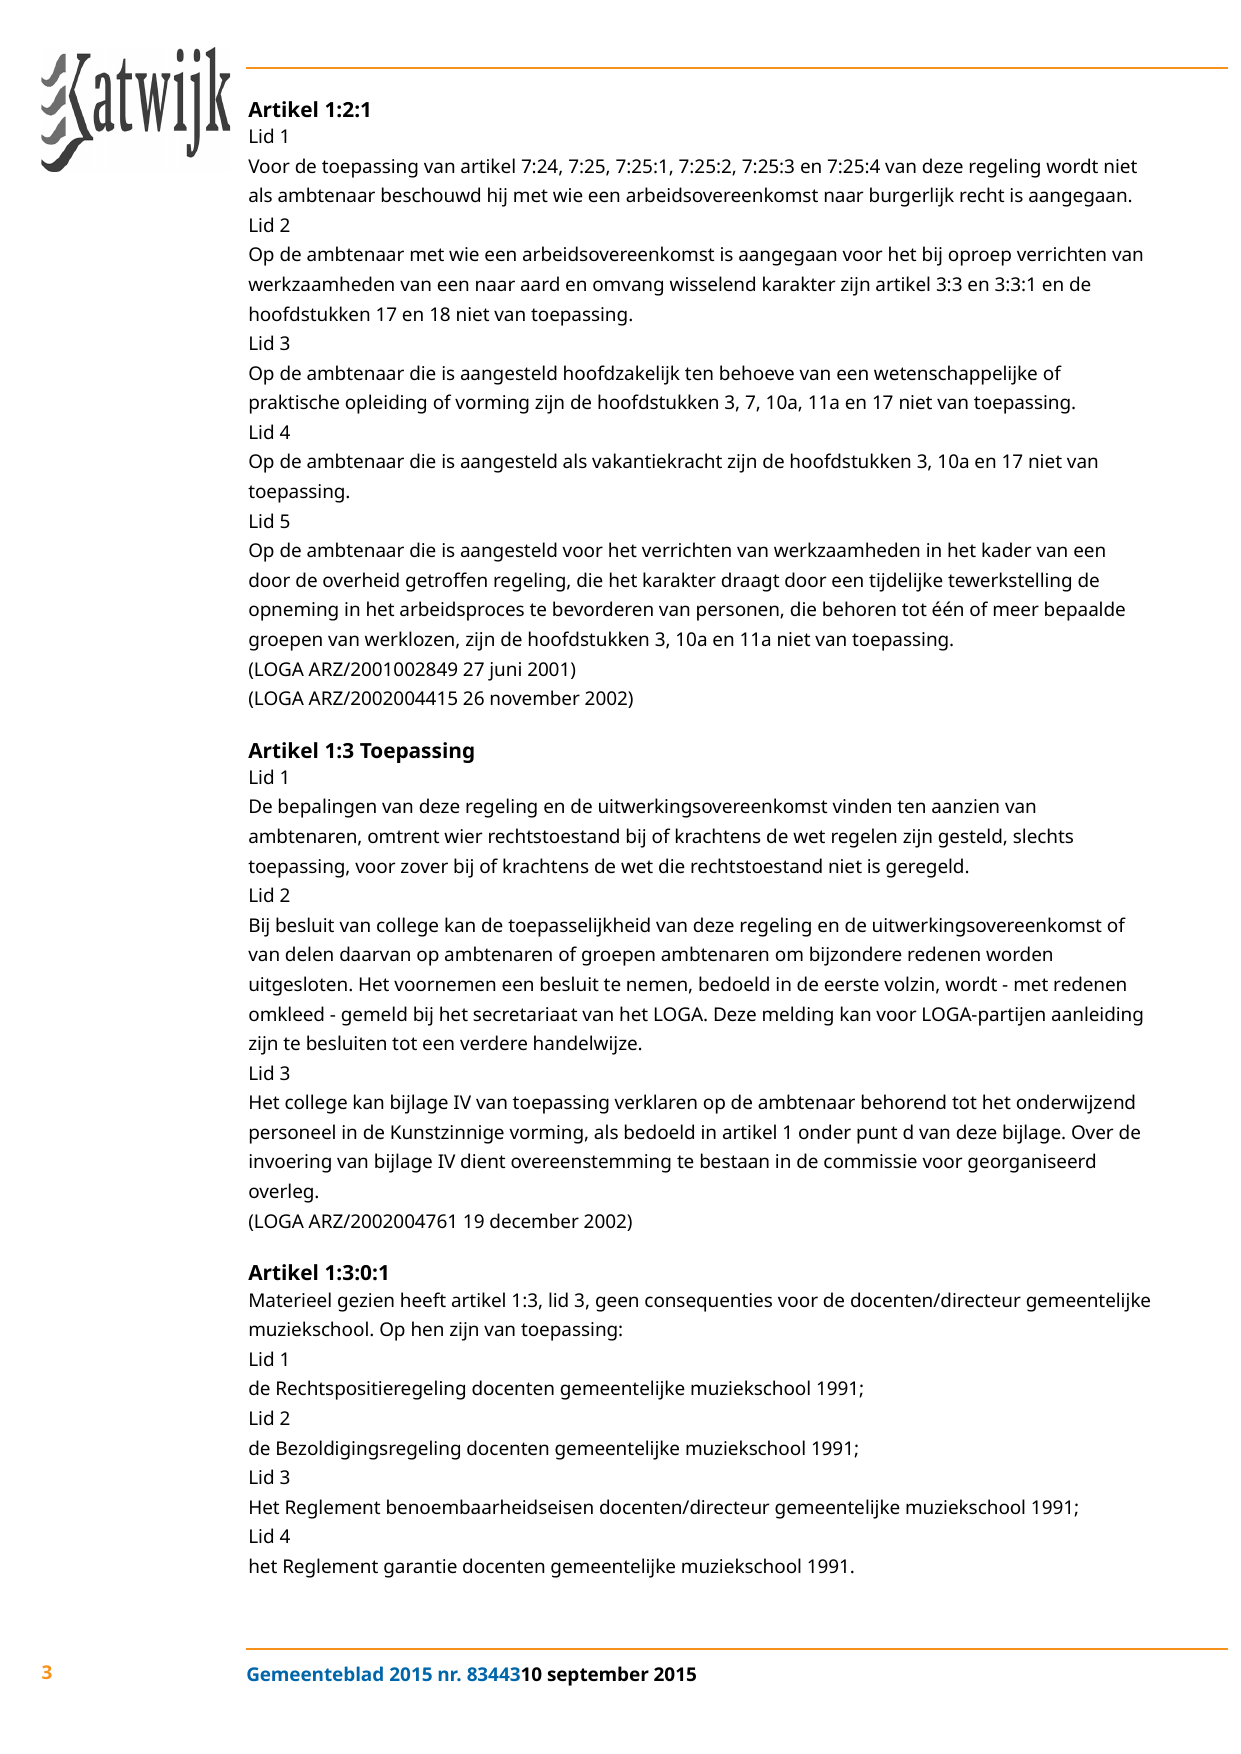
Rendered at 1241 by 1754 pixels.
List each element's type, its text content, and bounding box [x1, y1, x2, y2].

text Lid 2 [248, 882, 1152, 908]
text Het college kan bijlage IV van toepassing verklaren op de ambtenaar behorend tot het onderwijzend personeel in de Kunstzinnige vorming, als bedoeld in artikel 1 onder punt d van deze bijlage. Over de invoering van bijlage IV dient overeenstemming te bestaan in de commissie voor georganiseerd overleg. [248, 1089, 1152, 1204]
text Voor de toepassing van artikel 7:24, 7:25, 7:25:1, 7:25:2, 7:25:3 en 7:25:4 van deze regeling wordt niet als ambtenaar beschouwd hij met wie een arbeidsovereenkomst naar burgerlijk recht is aangegaan. [248, 153, 1152, 208]
text Lid 1 [248, 123, 1152, 149]
text Op de ambtenaar die is aangesteld voor het verrichten van werkzaamheden in het kader van een door de overheid getroffen regeling, die het karakter draagt door een tijdelijke tewerkstelling de opneming in het arbeidsproces te bevorderen van personen, die behoren tot één of meer bepaalde groepen van werklozen, zijn de hoofdstukken 3, 10a en 11a niet van toepassing. [248, 537, 1152, 652]
text Lid 2 [248, 212, 1152, 238]
text Lid 3 [248, 1060, 1152, 1086]
text Lid 5 [248, 508, 1152, 533]
text Artikel 1:2:1 [248, 95, 1152, 123]
text De bepalingen van deze regeling en de uitwerkingsovereenkomst vinden ten aanzien van ambtenaren, omtrent wier rechtstoestand bij of krachtens de wet regelen zijn gesteld, slechts toepassing, voor zover bij of krachtens de wet die rechtstoestand niet is geregeld. [248, 794, 1152, 879]
text (LOGA ARZ/2001002849 27 juni 2001) [248, 656, 1152, 681]
text de Rechtspositieregeling docenten gemeentelijke muziekschool 1991; [248, 1376, 1152, 1401]
text (LOGA ARZ/2002004761 19 december 2002) [248, 1208, 1152, 1234]
text Lid 4 [248, 419, 1152, 445]
text Lid 3 [248, 330, 1152, 356]
text Op de ambtenaar die is aangesteld hoofdzakelijk ten behoeve van een wetenschappelijke of praktische opleiding of vorming zijn de hoofdstukken 3, 7, 10a, 11a en 17 niet van toepassing. [248, 360, 1152, 415]
text Lid 1 [248, 764, 1152, 790]
text Op de ambtenaar die is aangesteld als vakantiekracht zijn de hoofdstukken 3, 10a en 17 niet van toepassing. [248, 449, 1152, 504]
text Materieel gezien heeft artikel 1:3, lid 3, geen consequenties voor de docenten/directeur gemeentelijke muziekschool. Op hen zijn van toepassing: [248, 1287, 1152, 1342]
text de Bezoldigingsregeling docenten gemeentelijke muziekschool 1991; [248, 1435, 1152, 1460]
text het Reglement garantie docenten gemeentelijke muziekschool 1991. [248, 1553, 1152, 1579]
text (LOGA ARZ/2002004415 26 november 2002) [248, 685, 1152, 711]
text Lid 4 [248, 1523, 1152, 1549]
text Het Reglement benoembaarheidseisen docenten/directeur gemeentelijke muziekschool 1991; [248, 1494, 1152, 1519]
text Lid 1 [248, 1346, 1152, 1372]
text Artikel 1:3:0:1 [248, 1258, 1152, 1287]
text Lid 2 [248, 1405, 1152, 1431]
text Op de ambtenaar met wie een arbeidsovereenkomst is aangegaan voor het bij oproep verrichten van werkzaamheden van een naar aard en omvang wisselend karakter zijn artikel 3:3 en 3:3:1 en de hoofdstukken 17 en 18 niet van toepassing. [248, 242, 1152, 326]
text Bij besluit van college kan de toepasselijkheid van deze regeling en de uitwerkingsovereenkomst of van delen daarvan op ambtenaren of groepen ambtenaren om bijzondere redenen worden uitgesloten. Het voornemen een besluit te nemen, bedoeld in de eerste volzin, wordt - met redenen omkleed - gemeld bij het secretariaat van het LOGA. Deze melding kan voor LOGA-partijen aanleiding zijn te besluiten tot een verdere handelwijze. [248, 912, 1152, 1056]
picture [41, 47, 231, 172]
text Lid 3 [248, 1464, 1152, 1490]
text Artikel 1:3 Toepassing [248, 736, 1152, 764]
